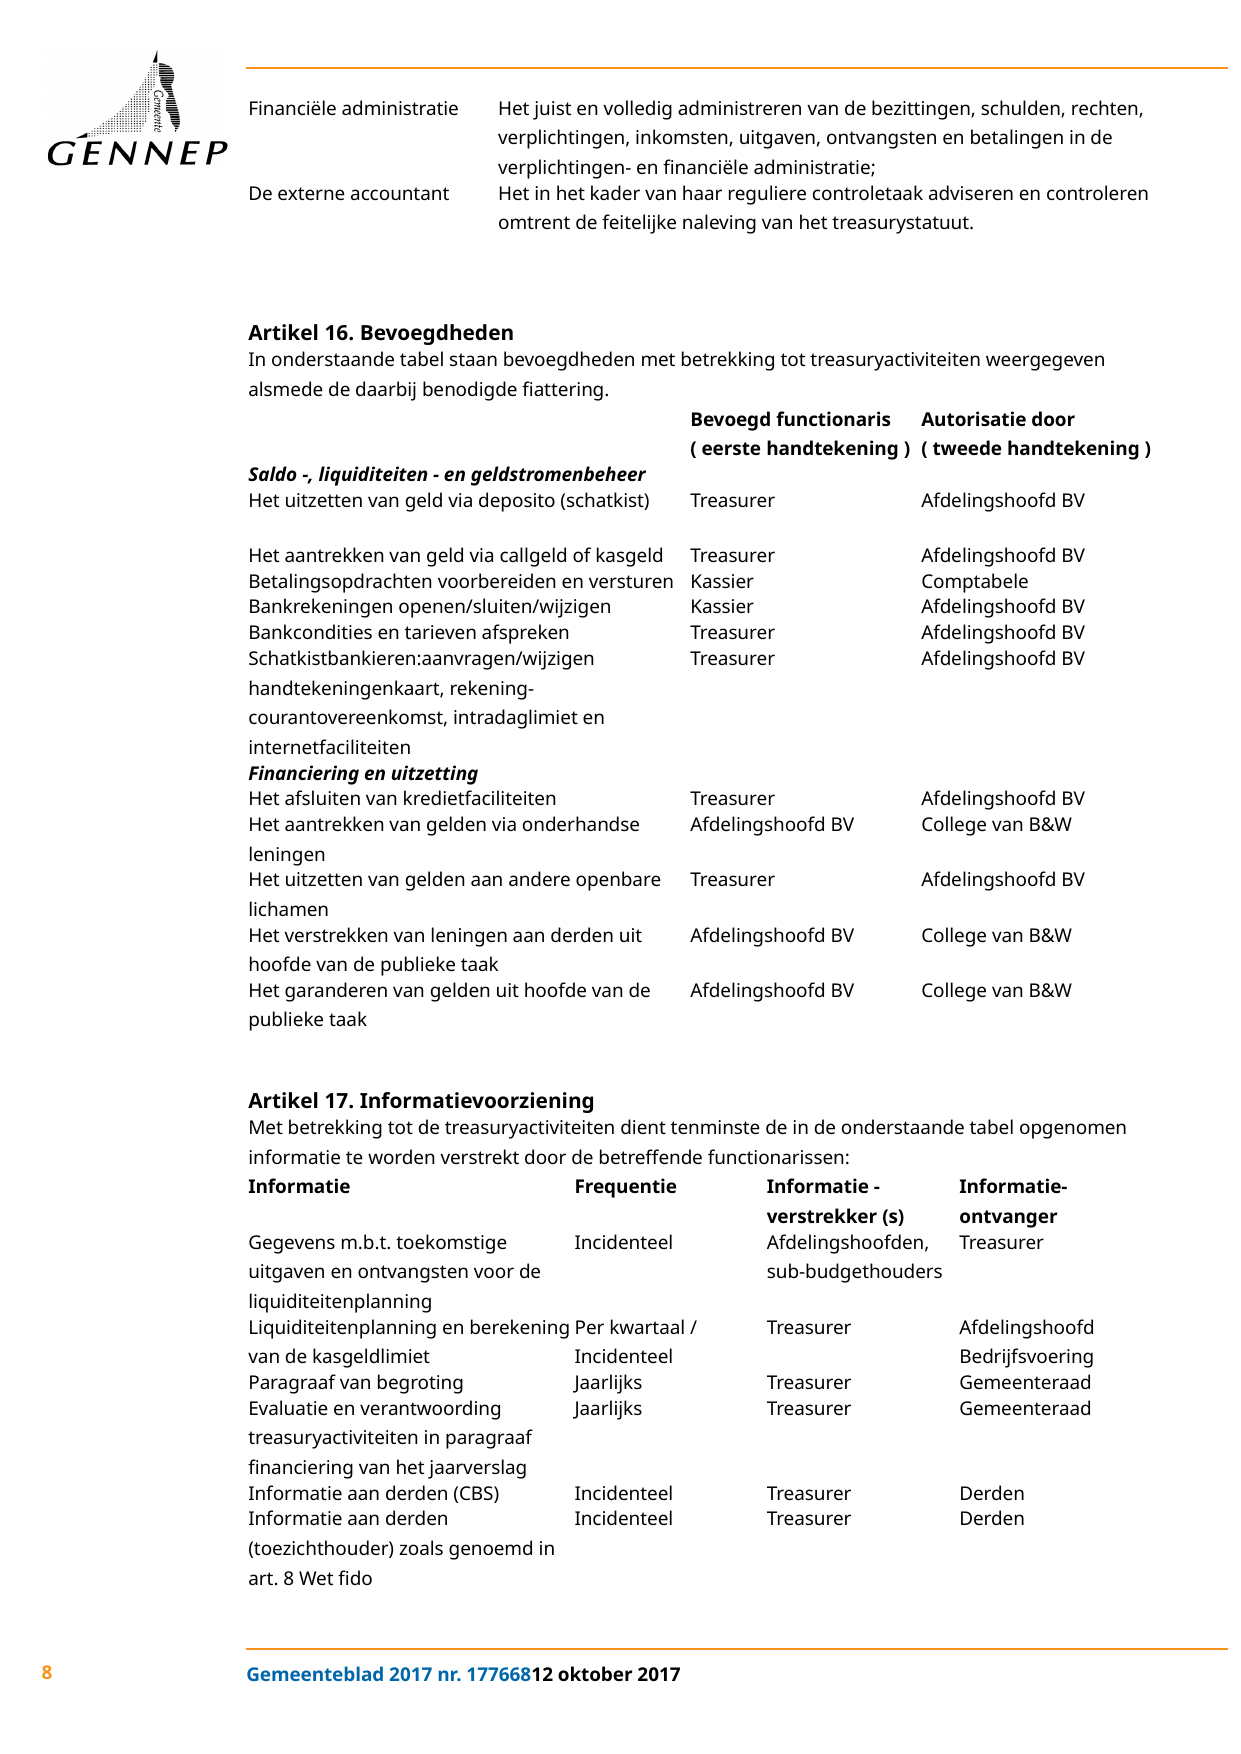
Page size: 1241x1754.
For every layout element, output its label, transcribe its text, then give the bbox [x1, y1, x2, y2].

table_cell Schatkistbankieren:aanvragen/wijzigen handtekeningenkaart, rekening-courantovereenkomst, intradaglimiet en internetfaciliteiten [248, 645, 690, 760]
table_cell Afdelingshoofd BV [921, 594, 1152, 619]
table_cell Het garanderen van gelden uit hoofde van de publieke taak [248, 977, 690, 1032]
table_cell Bankcondities en tarieven afspreken [248, 620, 690, 645]
table_cell Betalingsopdrachten voorbereiden en versturen [248, 568, 690, 594]
table_cell Gemeenteraad [959, 1395, 1152, 1480]
table_cell Jaarlijks [574, 1369, 767, 1395]
table_cell Incidenteel [574, 1506, 767, 1591]
table_cell Het uitzetten van geld via deposito (schatkist) [248, 487, 690, 542]
table_header Frequentie [574, 1174, 767, 1229]
table_cell Treasurer [690, 866, 921, 922]
table_cell Informatie aan derden (toezichthouder) zoals genoemd in art. 8 Wet fido [248, 1506, 574, 1591]
table_cell Financiering en uitzetting [248, 760, 1152, 785]
table_cell College van B&W [921, 922, 1152, 977]
table_cell Kassier [690, 594, 921, 619]
table_cell Afdelingshoofd BV [921, 645, 1152, 760]
table_cell Treasurer [767, 1314, 959, 1369]
table_cell Afdelingshoofd BV [921, 542, 1152, 568]
table_cell Afdelingshoofd BV [921, 866, 1152, 922]
table_cell Gegevens m.b.t. toekomstige uitgaven en ontvangsten voor de liquiditeitenplanning [248, 1229, 574, 1314]
table_cell Afdelingshoofd BV [921, 620, 1152, 645]
table_cell Afdelingshoofd BV [690, 922, 921, 977]
table_cell Het in het kader van haar reguliere controletaak adviseren en controleren omtrent de feitelijke naleving van het treasurystatuut. [498, 180, 1152, 235]
table_header [248, 406, 690, 461]
table_cell Treasurer [767, 1480, 959, 1506]
table_cell Saldo -, liquiditeiten - en geldstromenbeheer [248, 461, 1152, 487]
table_header Informatie-ontvanger [959, 1174, 1152, 1229]
table_cell College van B&W [921, 977, 1152, 1032]
table_cell Afdelingshoofden, sub-budgethouders [767, 1229, 959, 1314]
table_header Bevoegd functionaris ( eerste handtekening ) [690, 406, 921, 461]
table_cell College van B&W [921, 811, 1152, 866]
table_header Autorisatie door ( tweede handtekening ) [921, 406, 1152, 461]
table_cell Liquiditeitenplanning en berekening van de kasgeldlimiet [248, 1314, 574, 1369]
text Met betrekking tot de treasuryactiviteiten dient tenminste de in de onderstaande tabel opgenomen informatie te worden verstrekt door de betreffende functionarissen: [248, 1114, 1152, 1170]
text Artikel 17. Informatievoorziening [248, 1086, 1152, 1114]
table_cell Informatie aan derden (CBS) [248, 1480, 574, 1506]
table_cell Treasurer [767, 1395, 959, 1480]
table_cell Afdelingshoofd BV [690, 977, 921, 1032]
text Artikel 16. Bevoegdheden [248, 318, 1152, 347]
table_cell Treasurer [690, 645, 921, 760]
table_cell De externe accountant [248, 180, 498, 235]
table_cell Treasurer [767, 1506, 959, 1591]
table_cell Het aantrekken van geld via callgeld of kasgeld [248, 542, 690, 568]
table_header Informatie [248, 1174, 574, 1229]
table_cell Afdelingshoofd BV [921, 785, 1152, 811]
table_cell Financiële administratie [248, 95, 498, 180]
table_cell Paragraaf van begroting [248, 1369, 574, 1395]
table_cell Incidenteel [574, 1480, 767, 1506]
table_cell Het uitzetten van gelden aan andere openbare lichamen [248, 866, 690, 922]
table_cell Treasurer [690, 620, 921, 645]
table_cell Kassier [690, 568, 921, 594]
table_cell Incidenteel [574, 1229, 767, 1314]
table_cell Het afsluiten van kredietfaciliteiten [248, 785, 690, 811]
table_cell Evaluatie en verantwoording treasuryactiviteiten in paragraaf financiering van het jaarverslag [248, 1395, 574, 1480]
table_header Informatie - verstrekker (s) [767, 1174, 959, 1229]
table_cell Treasurer [767, 1369, 959, 1395]
table_cell Treasurer [959, 1229, 1152, 1314]
table_cell Derden [959, 1506, 1152, 1591]
table_cell Het aantrekken van gelden via onderhandse leningen [248, 811, 690, 866]
table_cell Het verstrekken van leningen aan derden uit hoofde van de publieke taak [248, 922, 690, 977]
table_cell Treasurer [690, 487, 921, 542]
table_cell Derden [959, 1480, 1152, 1506]
table_cell Treasurer [690, 542, 921, 568]
table_cell Afdelingshoofd BV [690, 811, 921, 866]
table_cell Treasurer [690, 785, 921, 811]
table_cell Per kwartaal / Incidenteel [574, 1314, 767, 1369]
table_cell Afdelingshoofd BV [921, 487, 1152, 542]
table_cell Jaarlijks [574, 1395, 767, 1480]
table_cell Het juist en volledig administreren van de bezittingen, schulden, rechten, verplichtingen, inkomsten, uitgaven, ontvangsten en betalingen in de verplichtingen- en financiële administratie; [498, 95, 1152, 180]
text In onderstaande tabel staan bevoegdheden met betrekking tot treasuryactiviteiten weergegeven alsmede de daarbij benodigde fiattering. [248, 347, 1152, 402]
table_cell Comptabele [921, 568, 1152, 594]
table_cell Gemeenteraad [959, 1369, 1152, 1395]
picture [41, 47, 231, 172]
table_cell Bankrekeningen openen/sluiten/wijzigen [248, 594, 690, 619]
table_cell Afdelingshoofd Bedrijfsvoering [959, 1314, 1152, 1369]
